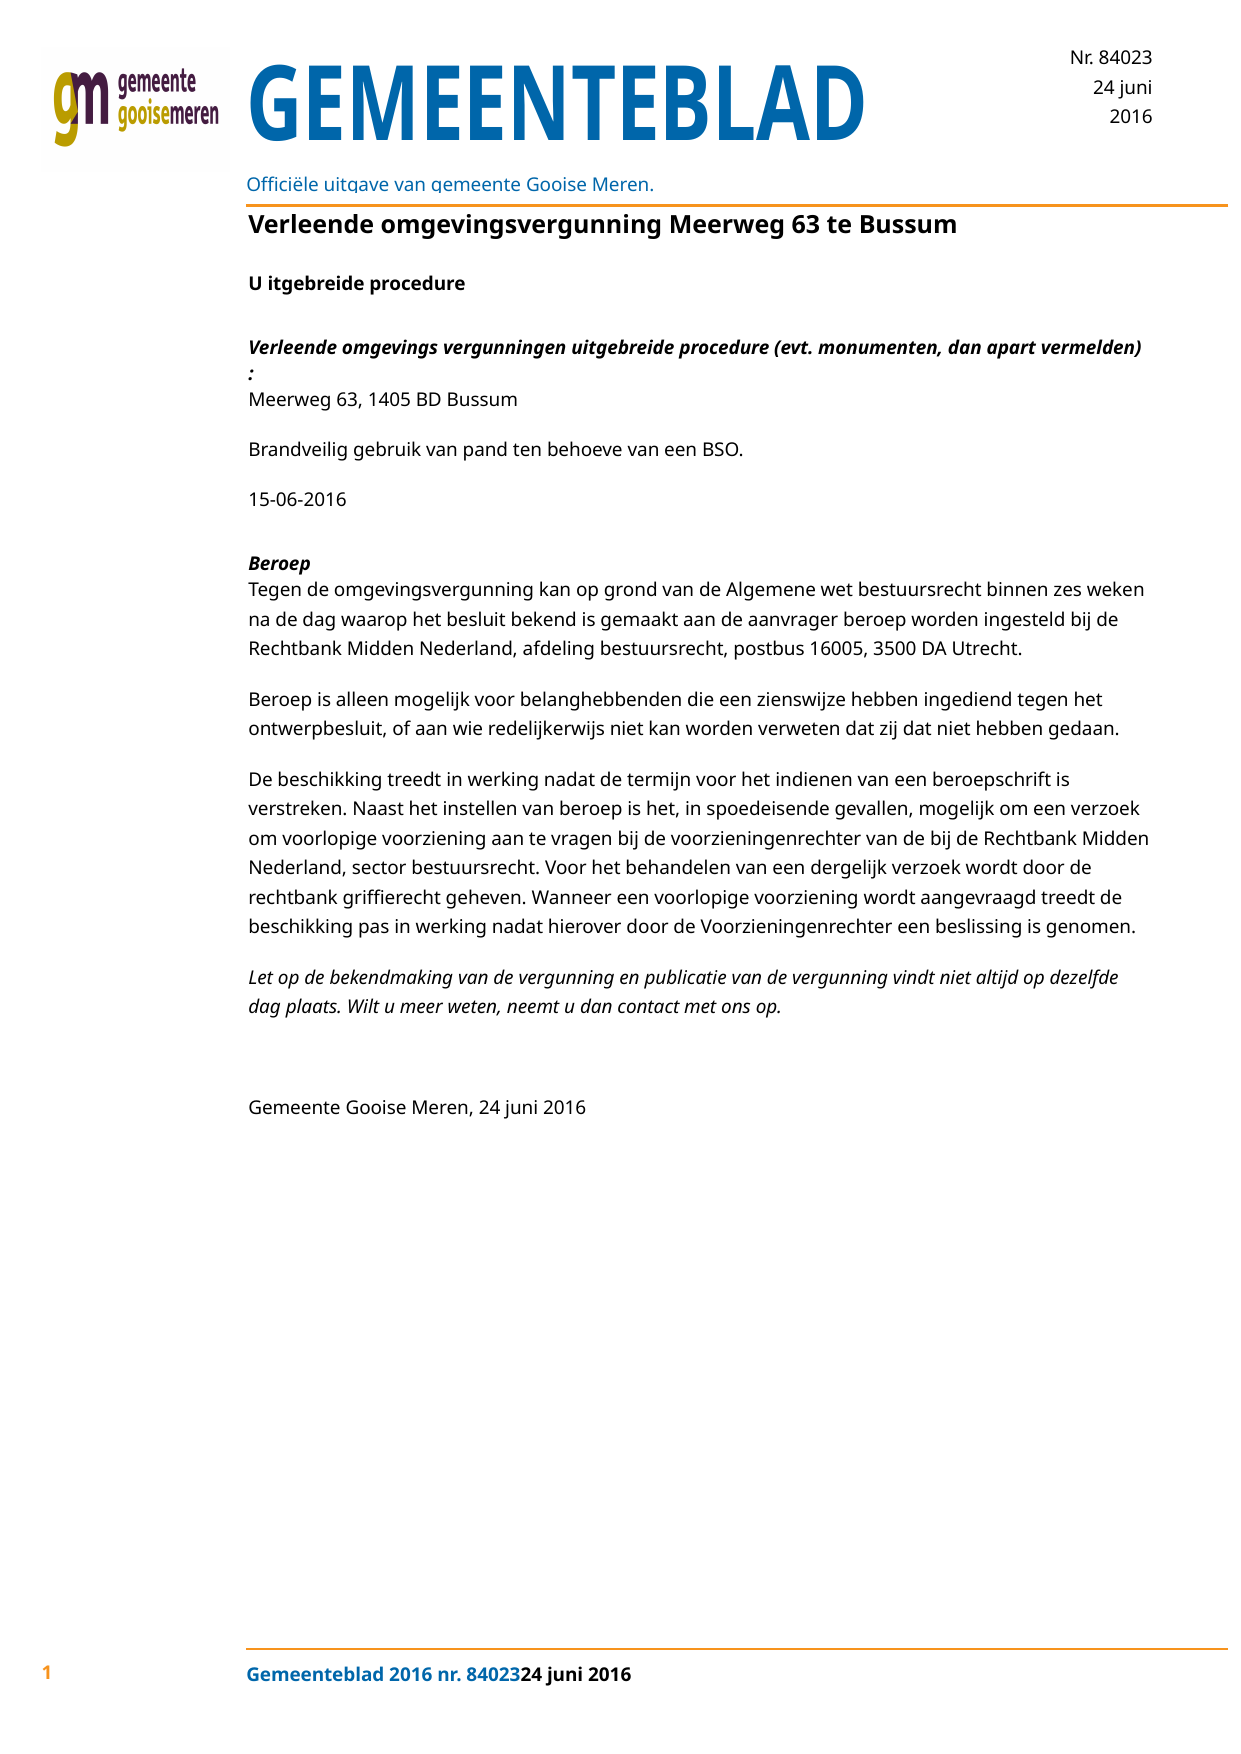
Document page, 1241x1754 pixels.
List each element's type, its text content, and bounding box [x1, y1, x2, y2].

text U itgebreide procedure [248, 270, 1152, 296]
text Brandveilig gebruik van pand ten behoeve van een BSO. [248, 436, 1152, 462]
text Beroep is alleen mogelijk voor belanghebbenden die een zienswijze hebben ingediend tegen het ontwerpbesluit, of aan wie redelijkerwijs niet kan worden verweten dat zij dat niet hebben gedaan. [248, 686, 1152, 741]
text Beroep [248, 551, 1152, 576]
text Gemeente Gooise Meren, 24 juni 2016 [248, 1094, 1152, 1120]
text De beschikking treedt in werking nadat de termijn voor het indienen van een beroepschrift is verstreken. Naast het instellen van beroep is het, in spoedeisende gevallen, mogelijk om een verzoek om voorlopige voorziening aan te vragen bij de voorzieningenrechter van de bij de Rechtbank Midden Nederland, sector bestuursrecht. Voor het behandelen van een dergelijk verzoek wordt door de rechtbank griffierecht geheven. Wanneer een voorlopige voorziening wordt aangevraagd treedt de beschikking pas in werking nadat hierover door de Voorzieningenrechter een beslissing is genomen. [248, 766, 1152, 939]
text Let op de bekendmaking van de vergunning en publicatie van de vergunning vindt niet altijd op dezelfde dag plaats. Wilt u meer weten, neemt u dan contact met ons op. [248, 964, 1152, 1019]
text Verleende omgevings vergunningen uitgebreide procedure (evt. monumenten, dan apart vermelden) : [248, 334, 1152, 386]
text Tegen de omgevingsvergunning kan op grond van de Algemene wet bestuursrecht binnen zes weken na de dag waarop het besluit bekend is gemaakt aan de aanvrager beroep worden ingesteld bij de Rechtbank Midden Nederland, afdeling bestuursrecht, postbus 16005, 3500 DA Utrecht. [248, 576, 1152, 661]
text Verleende omgevingsvergunning Meerweg 63 te Bussum [248, 207, 1152, 241]
text Meerweg 63, 1405 BD Bussum [248, 386, 1152, 411]
text 15-06-2016 [248, 487, 1152, 512]
picture [41, 47, 231, 172]
